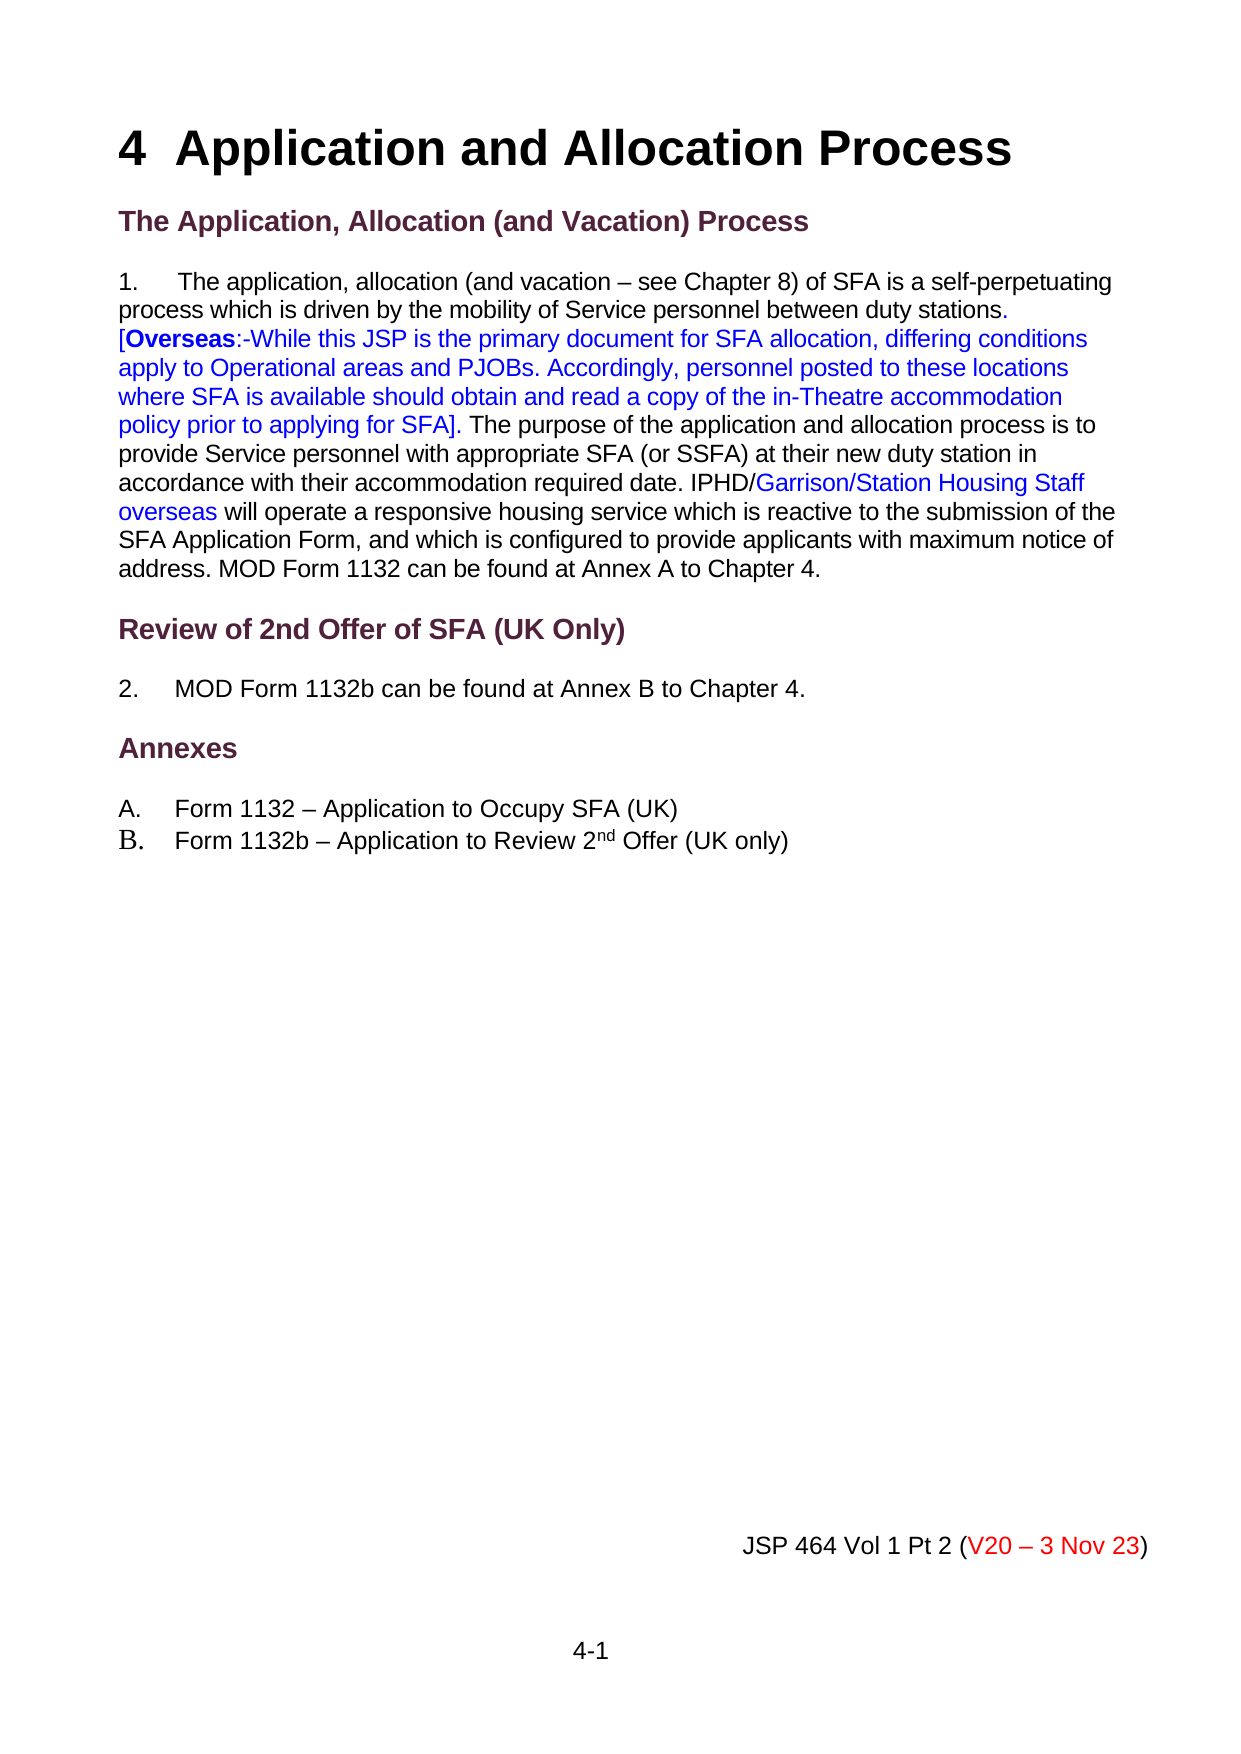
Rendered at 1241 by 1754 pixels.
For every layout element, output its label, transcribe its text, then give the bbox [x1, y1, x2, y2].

subtitle Annexes [118, 731, 1122, 765]
list Form 1132b – Application to Review 2nd Offer (UK only) [118, 822, 1122, 856]
subtitle The Application, Allocation (and Vacation) Process [118, 204, 1122, 238]
text 2. MOD Form 1132b can be found at Annex B to Chapter 4. [118, 674, 1122, 731]
subtitle Review of 2nd Offer of SFA (UK Only) [118, 612, 1122, 645]
text 4 Application and Allocation Process [118, 118, 1122, 176]
list Form 1132 – Application to Occupy SFA (UK) [118, 794, 1122, 822]
text 1. The application, allocation (and vacation – see Chapter 8) of SFA is a self-perpetuating process which is driven by the mobility of Service personnel between duty stations. [Overseas:-While this JSP is the primary document for SFA allocation, differing conditions apply to Operational areas and PJOBs. Accordingly, personnel posted to these locations where SFA is available should obtain and read a copy of the in-Theatre accommodation policy prior to applying for SFA]. The purpose of the application and allocation process is to provide Service personnel with appropriate SFA (or SSFA) at their new duty station in accordance with their accommodation required date. IPHD/Garrison/Station Housing Staff overseas will operate a responsive housing service which is reactive to the submission of the SFA Application Form, and which is configured to provide applicants with maximum notice of address. MOD Form 1132 can be found at Annex A to Chapter 4. [118, 267, 1122, 583]
